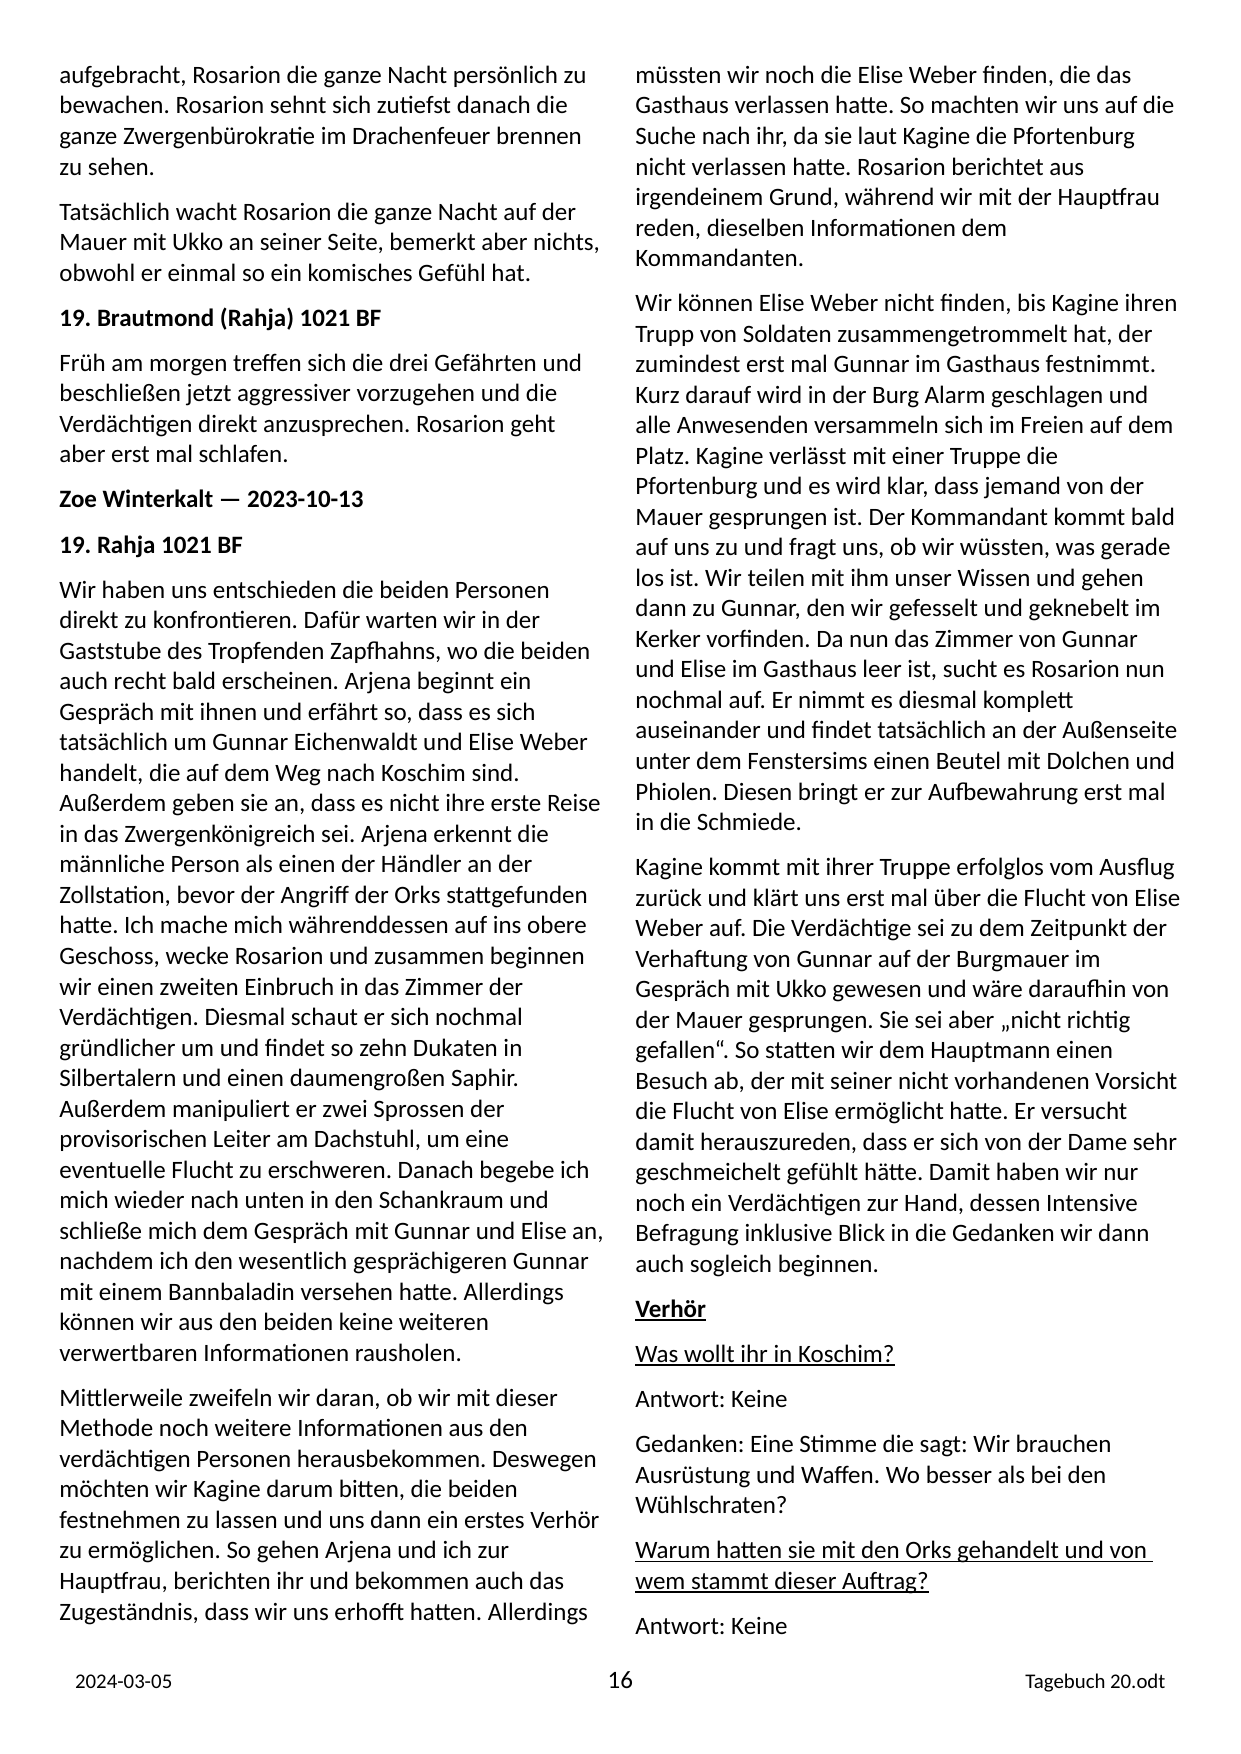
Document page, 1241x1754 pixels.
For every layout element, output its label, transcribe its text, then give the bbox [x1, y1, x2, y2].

text Wir können Elise Weber nicht finden, bis Kagine ihren Trupp von Soldaten zusammengetrommelt hat, der zumindest erst mal Gunnar im Gasthaus festnimmt. Kurz darauf wird in der Burg Alarm geschlagen und alle Anwesenden versammeln sich im Freien auf dem Platz. Kagine verlässt mit einer Truppe die Pfortenburg und es wird klar, dass jemand von der Mauer gesprungen ist. Der Kommandant kommt bald auf uns zu und fragt uns, ob wir wüssten, was gerade los ist. Wir teilen mit ihm unser Wissen und gehen dann zu Gunnar, den wir gefesselt und geknebelt im Kerker vorfinden. Da nun das Zimmer von Gunnar und Elise im Gasthaus leer ist, sucht es Rosarion nun nochmal auf. Er nimmt es diesmal komplett auseinander und findet tatsächlich an der Außenseite unter dem Fenstersims einen Beutel mit Dolchen und Phiolen. Diesen bringt er zur Aufbewahrung erst mal in die Schmiede. [635, 287, 1181, 837]
text Antwort: Keine [635, 1383, 1181, 1414]
text aufgebracht, Rosarion die ganze Nacht persönlich zu bewachen. Rosarion sehnt sich zutiefst danach die ganze Zwergenbürokratie im Drachenfeuer brennen zu sehen. [59, 59, 605, 181]
text Tatsächlich wacht Rosarion die ganze Nacht auf der Mauer mit Ukko an seiner Seite, bemerkt aber nichts, obwohl er einmal so ein komisches Gefühl hat. [59, 196, 605, 287]
text Zoe Winterkalt — 2023-10-13 [59, 484, 605, 514]
text Wir haben uns entschieden die beiden Personen direkt zu konfrontieren. Dafür warten wir in der Gaststube des Tropfenden Zapfhahns, wo die beiden auch recht bald erscheinen. Arjena beginnt ein Gespräch mit ihnen und erfährt so, dass es sich tatsächlich um Gunnar Eichenwaldt und Elise Weber handelt, die auf dem Weg nach Koschim sind. Außerdem geben sie an, dass es nicht ihre erste Reise in das Zwergenkönigreich sei. Arjena erkennt die männliche Person als einen der Händler an der Zollstation, bevor der Angriff der Orks stattgefunden hatte. Ich mache mich währenddessen auf ins obere Geschoss, wecke Rosarion und zusammen beginnen wir einen zweiten Einbruch in das Zimmer der Verdächtigen. Diesmal schaut er sich nochmal gründlicher um und findet so zehn Dukaten in Silbertalern und einen daumengroßen Saphir. Außerdem manipuliert er zwei Sprossen der provisorischen Leiter am Dachstuhl, um eine eventuelle Flucht zu erschweren. Danach begebe ich mich wieder nach unten in den Schankraum und schließe mich dem Gespräch mit Gunnar und Elise an, nachdem ich den wesentlich gesprächigeren Gunnar mit einem Bannbaladin versehen hatte. Allerdings können wir aus den beiden keine weiteren verwertbaren Informationen rausholen. [59, 574, 605, 1367]
text 19. Rahja 1021 BF [59, 529, 605, 559]
text 19. Brautmond (Rahja) 1021 BF [59, 302, 605, 332]
text Früh am morgen treffen sich die drei Gefährten und beschließen jetzt aggressiver vorzugehen und die Verdächtigen direkt anzusprechen. Rosarion geht aber erst mal schlafen. [59, 347, 605, 469]
text Kagine kommt mit ihrer Truppe erfolglos vom Ausflug zurück und klärt uns erst mal über die Flucht von Elise Weber auf. Die Verdächtige sei zu dem Zeitpunkt der Verhaftung von Gunnar auf der Burgmauer im Gespräch mit Ukko gewesen und wäre daraufhin von der Mauer gesprungen. Sie sei aber „nicht richtig gefallen“. So statten wir dem Hauptmann einen Besuch ab, der mit seiner nicht vorhandenen Vorsicht die Flucht von Elise ermöglicht hatte. Er versucht damit herauszureden, dass er sich von der Dame sehr geschmeichelt gefühlt hätte. Damit haben wir nur noch ein Verdächtigen zur Hand, dessen Intensive Befragung inklusive Blick in die Gedanken wir dann auch sogleich beginnen. [635, 851, 1181, 1278]
text Antwort: Keine [635, 1610, 1181, 1641]
text Was wollt ihr in Koschim? [635, 1338, 1181, 1369]
text Gedanken: Eine Stimme die sagt: Wir brauchen Ausrüstung und Waffen. Wo besser als bei den Wühlschraten? [635, 1428, 1181, 1520]
text Mittlerweile zweifeln wir daran, ob wir mit dieser Methode noch weitere Informationen aus den verdächtigen Personen herausbekommen. Deswegen möchten wir Kagine darum bitten, die beiden festnehmen zu lassen und uns dann ein erstes Verhör zu ermöglichen. So gehen Arjena und ich zur Hauptfrau, berichten ihr und bekommen auch das Zugeständnis, dass wir uns erhofft hatten. Allerdings [59, 1382, 605, 1626]
text Verhör [635, 1293, 1181, 1324]
text Warum hatten sie mit den Orks gehandelt und von wem stammt dieser Auftrag? [635, 1534, 1181, 1596]
text müssten wir noch die Elise Weber finden, die das Gasthaus verlassen hatte. So machten wir uns auf die Suche nach ihr, da sie laut Kagine die Pfortenburg nicht verlassen hatte. Rosarion berichtet aus irgendeinem Grund, während wir mit der Hauptfrau reden, dieselben Informationen dem Kommandanten. [635, 59, 1181, 273]
